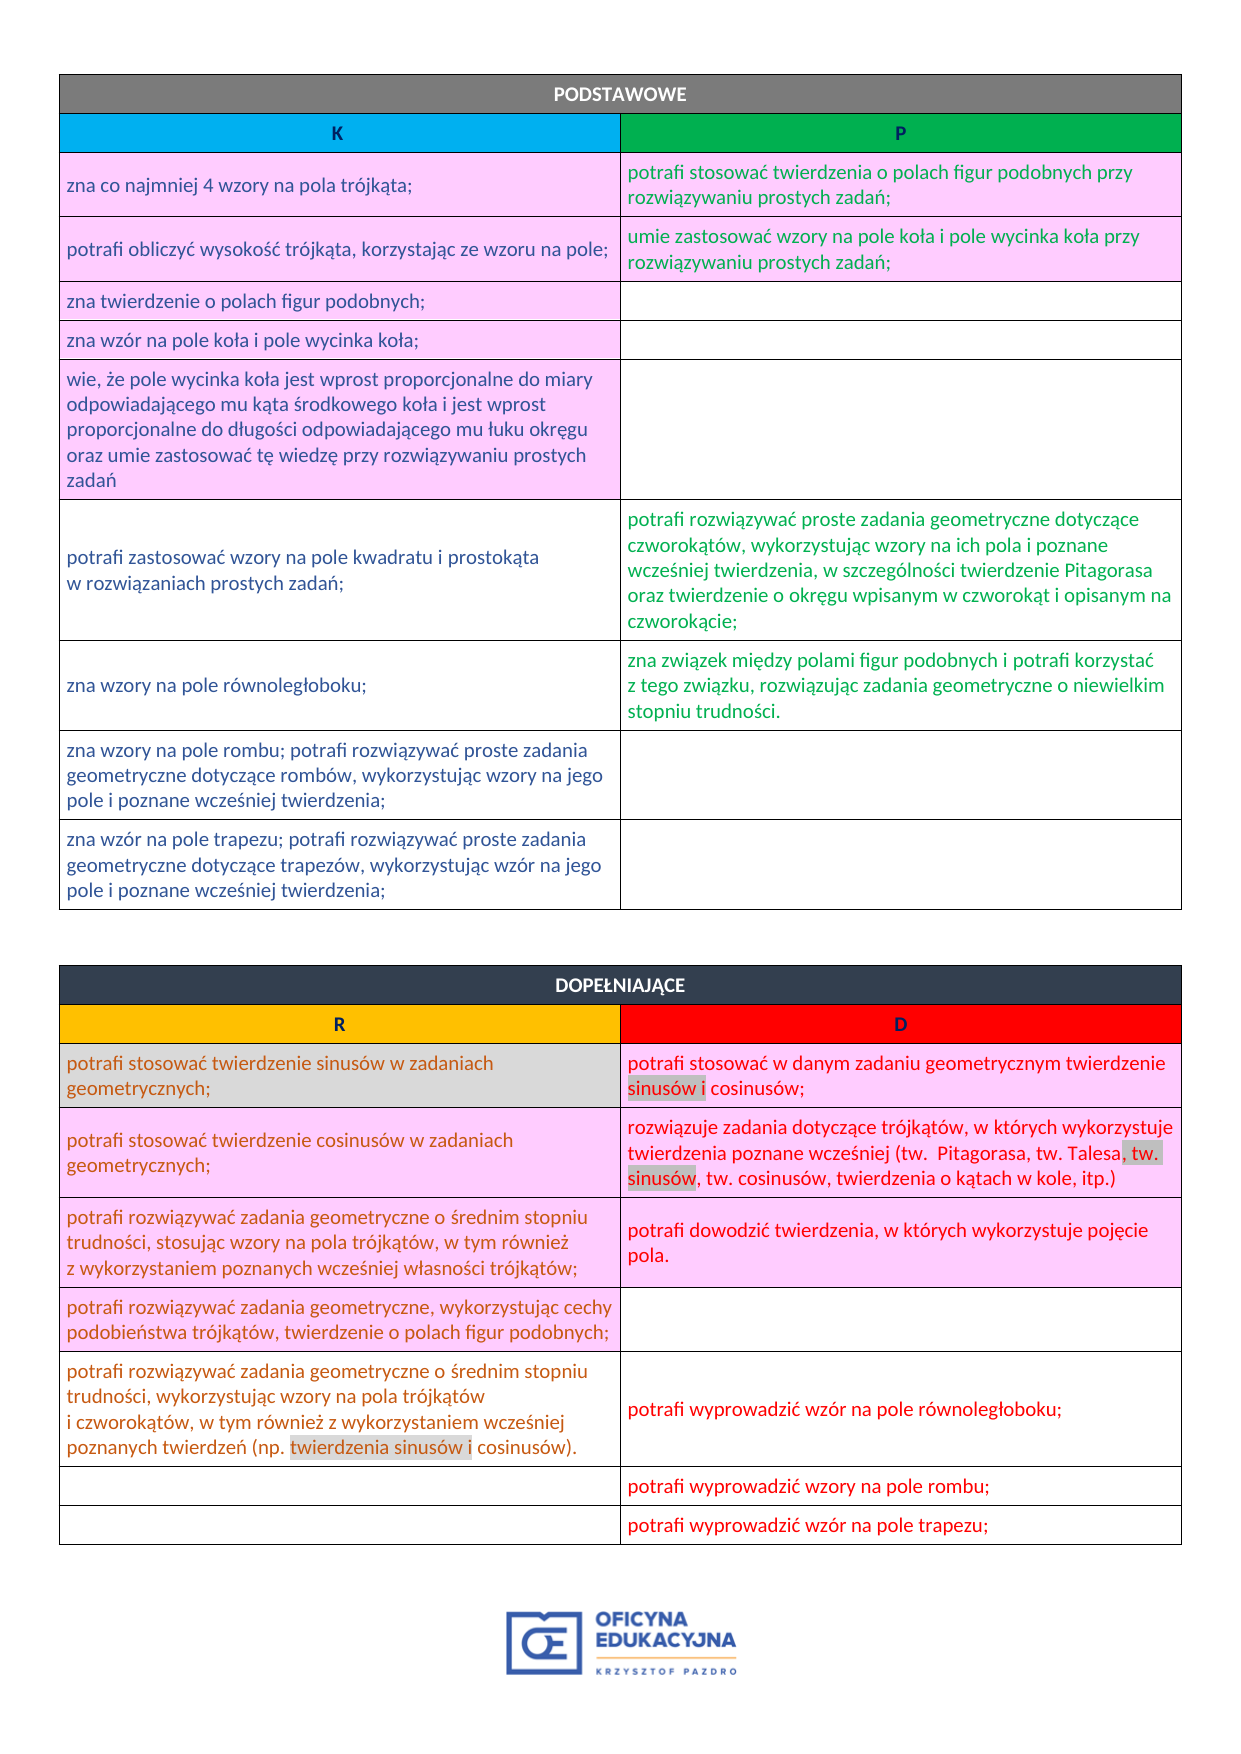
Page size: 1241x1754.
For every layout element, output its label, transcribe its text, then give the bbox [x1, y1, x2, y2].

table_cell umie zastosować wzory na pole koła i pole wycinka koła przy rozwiązywaniu prostych zadań; [621, 217, 1181, 281]
table_cell zna wzór na pole koła i pole wycinka koła; [60, 321, 620, 358]
table_cell potrafi rozwiązywać zadania geometryczne o średnim stopniu trudności, wykorzystując wzory na pola trójkątów i czworokątów, w tym również z wykorzystaniem wcześniej poznanych twierdzeń (np. twierdzenia sinusów i cosinusów). [60, 1352, 620, 1466]
table_cell potrafi wyprowadzić wzór na pole równoległoboku; [621, 1352, 1181, 1466]
table_cell [621, 282, 1181, 319]
table_cell potrafi dowodzić twierdzenia, w których wykorzystuje pojęcie pola. [621, 1198, 1181, 1287]
table_cell [60, 1506, 620, 1544]
table_cell potrafi rozwiązywać zadania geometryczne o średnim stopniu trudności, stosując wzory na pola trójkątów, w tym również z wykorzystaniem poznanych wcześniej własności trójkątów; [60, 1198, 620, 1287]
table_cell zna wzory na pole rombu; potrafi rozwiązywać proste zadania geometryczne dotyczące rombów, wykorzystując wzory na jego pole i poznane wcześniej twierdzenia; [60, 731, 620, 819]
table_cell [621, 820, 1181, 909]
table_cell D [621, 1005, 1181, 1043]
table_cell [621, 321, 1181, 358]
table_header DOPEŁNIAJĄCE [60, 966, 1181, 1004]
table_cell K [60, 114, 620, 152]
table_cell potrafi stosować twierdzenie cosinusów w zadaniach geometrycznych; [60, 1108, 620, 1197]
table_cell rozwiązuje zadania dotyczące trójkątów, w których wykorzystuje twierdzenia poznane wcześniej (tw. Pitagorasa, tw. Talesa, tw. sinusów, tw. cosinusów, twierdzenia o kątach w kole, itp.) [621, 1108, 1181, 1197]
table_header PODSTAWOWE [60, 75, 1181, 113]
picture [500, 1606, 740, 1681]
table_cell [60, 1467, 620, 1505]
table_cell potrafi wyprowadzić wzory na pole rombu; [621, 1467, 1181, 1505]
table_cell potrafi zastosować wzory na pole kwadratu i prostokąta w rozwiązaniach prostych zadań; [60, 500, 620, 640]
table_cell zna związek między polami figur podobnych i potrafi korzystać z tego związku, rozwiązując zadania geometryczne o niewielkim stopniu trudności. [621, 641, 1181, 729]
table_cell wie, że pole wycinka koła jest wprost proporcjonalne do miary odpowiadającego mu kąta środkowego koła i jest wprost proporcjonalne do długości odpowiadającego mu łuku okręgu oraz umie zastosować tę wiedzę przy rozwiązywaniu prostych zadań [60, 360, 620, 499]
table_cell zna wzór na pole trapezu; potrafi rozwiązywać proste zadania geometryczne dotyczące trapezów, wykorzystując wzór na jego pole i poznane wcześniej twierdzenia; [60, 820, 620, 909]
table_cell potrafi stosować twierdzenia o polach figur podobnych przy rozwiązywaniu prostych zadań; [621, 153, 1181, 216]
table_cell zna wzory na pole równoległoboku; [60, 641, 620, 729]
table_cell potrafi rozwiązywać proste zadania geometryczne dotyczące czworokątów, wykorzystując wzory na ich pola i poznane wcześniej twierdzenia, w szczególności twierdzenie Pitagorasa oraz twierdzenie o okręgu wpisanym w czworokąt i opisanym na czworokącie; [621, 500, 1181, 640]
table_cell zna co najmniej 4 wzory na pola trójkąta; [60, 153, 620, 216]
table_cell R [60, 1005, 620, 1043]
table_cell [621, 731, 1181, 819]
table_cell [621, 1288, 1181, 1351]
table_cell potrafi rozwiązywać zadania geometryczne, wykorzystując cechy podobieństwa trójkątów, twierdzenie o polach figur podobnych; [60, 1288, 620, 1351]
table_cell P [621, 114, 1181, 152]
table_cell [621, 360, 1181, 499]
table_cell potrafi stosować w danym zadaniu geometrycznym twierdzenie sinusów i cosinusów; [621, 1044, 1181, 1107]
table_cell potrafi obliczyć wysokość trójkąta, korzystając ze wzoru na pole; [60, 217, 620, 281]
table_cell potrafi stosować twierdzenie sinusów w zadaniach geometrycznych; [60, 1044, 620, 1107]
table_cell potrafi wyprowadzić wzór na pole trapezu; [621, 1506, 1181, 1544]
table_cell zna twierdzenie o polach figur podobnych; [60, 282, 620, 319]
